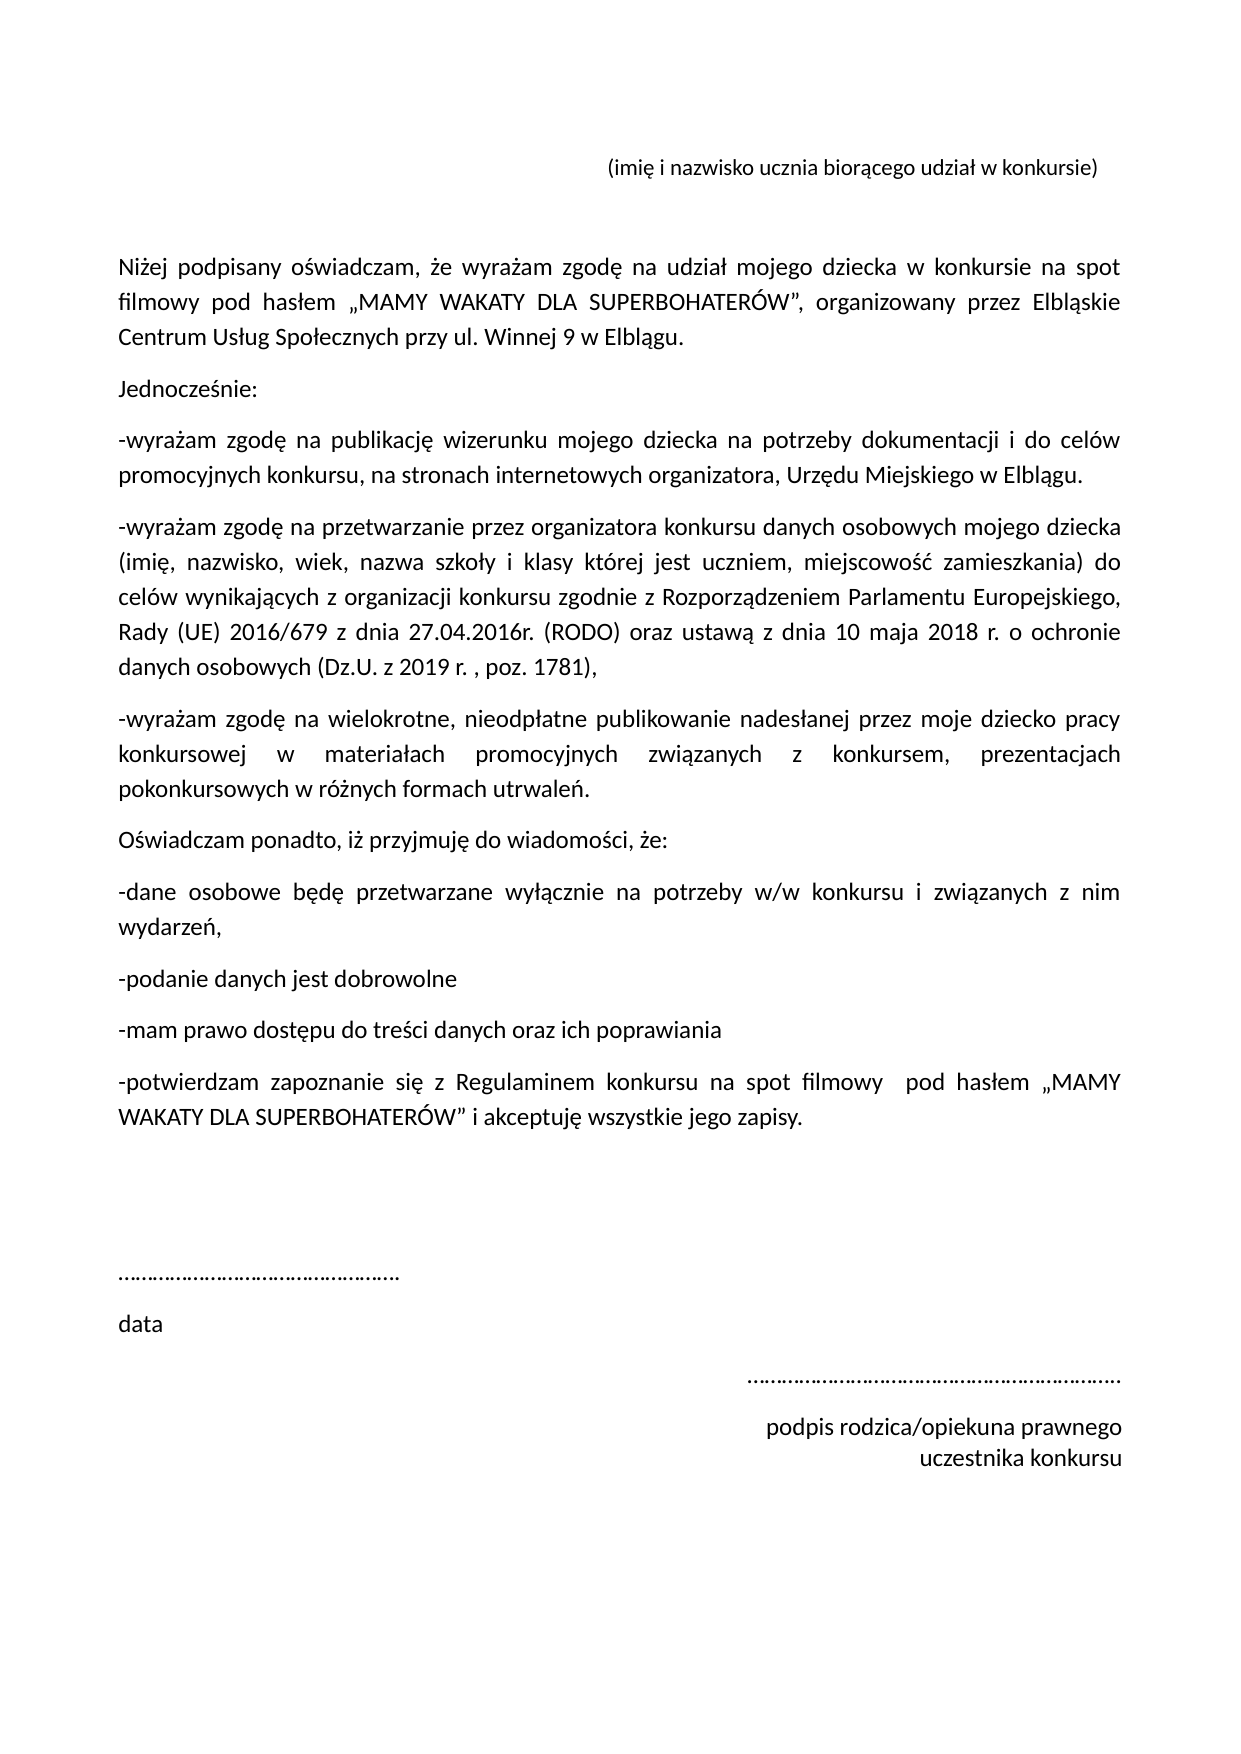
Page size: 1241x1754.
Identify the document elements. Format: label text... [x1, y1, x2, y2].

list -potwierdzam zapoznanie się z Regulaminem konkursu na spot filmowy pod hasłem „MAMY WAKATY DLA SUPERBOHATERÓW” i akceptuję wszystkie jego zapisy. [118, 1066, 1122, 1132]
list podpis rodzica/opiekuna prawnego [118, 1411, 1122, 1442]
list …………………………………………. [118, 1256, 1122, 1287]
list -wyrażam zgodę na przetwarzanie przez organizatora konkursu danych osobowych mojego dziecka (imię, nazwisko, wiek, nazwa szkoły i klasy której jest uczniem, miejscowość zamieszkania) do celów wynikających z organizacji konkursu zgodnie z Rozporządzeniem Parlamentu Europejskiego, Rady (UE) 2016/679 z dnia 27.04.2016r. (RODO) oraz ustawą z dnia 10 maja 2018 r. o ochronie danych osobowych (Dz.U. z 2019 r. , poz. 1781), [118, 511, 1122, 682]
list Niżej podpisany oświadczam, że wyrażam zgodę na udział mojego dziecka w konkursie na spot filmowy pod hasłem „MAMY WAKATY DLA SUPERBOHATERÓW”, organizowany przez Elbląskie Centrum Usług Społecznych przy ul. Winnej 9 w Elblągu. [118, 251, 1122, 352]
list -podanie danych jest dobrowolne [118, 963, 1122, 993]
list -wyrażam zgodę na publikację wizerunku mojego dziecka na potrzeby dokumentacji i do celów promocyjnych konkursu, na stronach internetowych organizatora, Urzędu Miejskiego w Elblągu. [118, 424, 1122, 490]
list Jednocześnie: [118, 373, 1122, 403]
list (imię i nazwisko ucznia biorącego udział w konkursie) [118, 153, 1122, 182]
list uczestnika konkursu [118, 1442, 1122, 1472]
list -wyrażam zgodę na wielokrotne, nieodpłatne publikowanie nadesłanej przez moje dziecko pracy konkursowej w materiałach promocyjnych związanych z konkursem, prezentacjach pokonkursowych w różnych formach utrwaleń. [118, 703, 1122, 803]
list Oświadczam ponadto, iż przyjmuję do wiadomości, że: [118, 824, 1122, 855]
list -dane osobowe będę przetwarzane wyłącznie na potrzeby w/w konkursu i związanych z nim wydarzeń, [118, 876, 1122, 942]
list -mam prawo dostępu do treści danych oraz ich poprawiania [118, 1014, 1122, 1045]
list data [118, 1308, 1122, 1338]
list ……………………………………………………….. [118, 1359, 1122, 1390]
